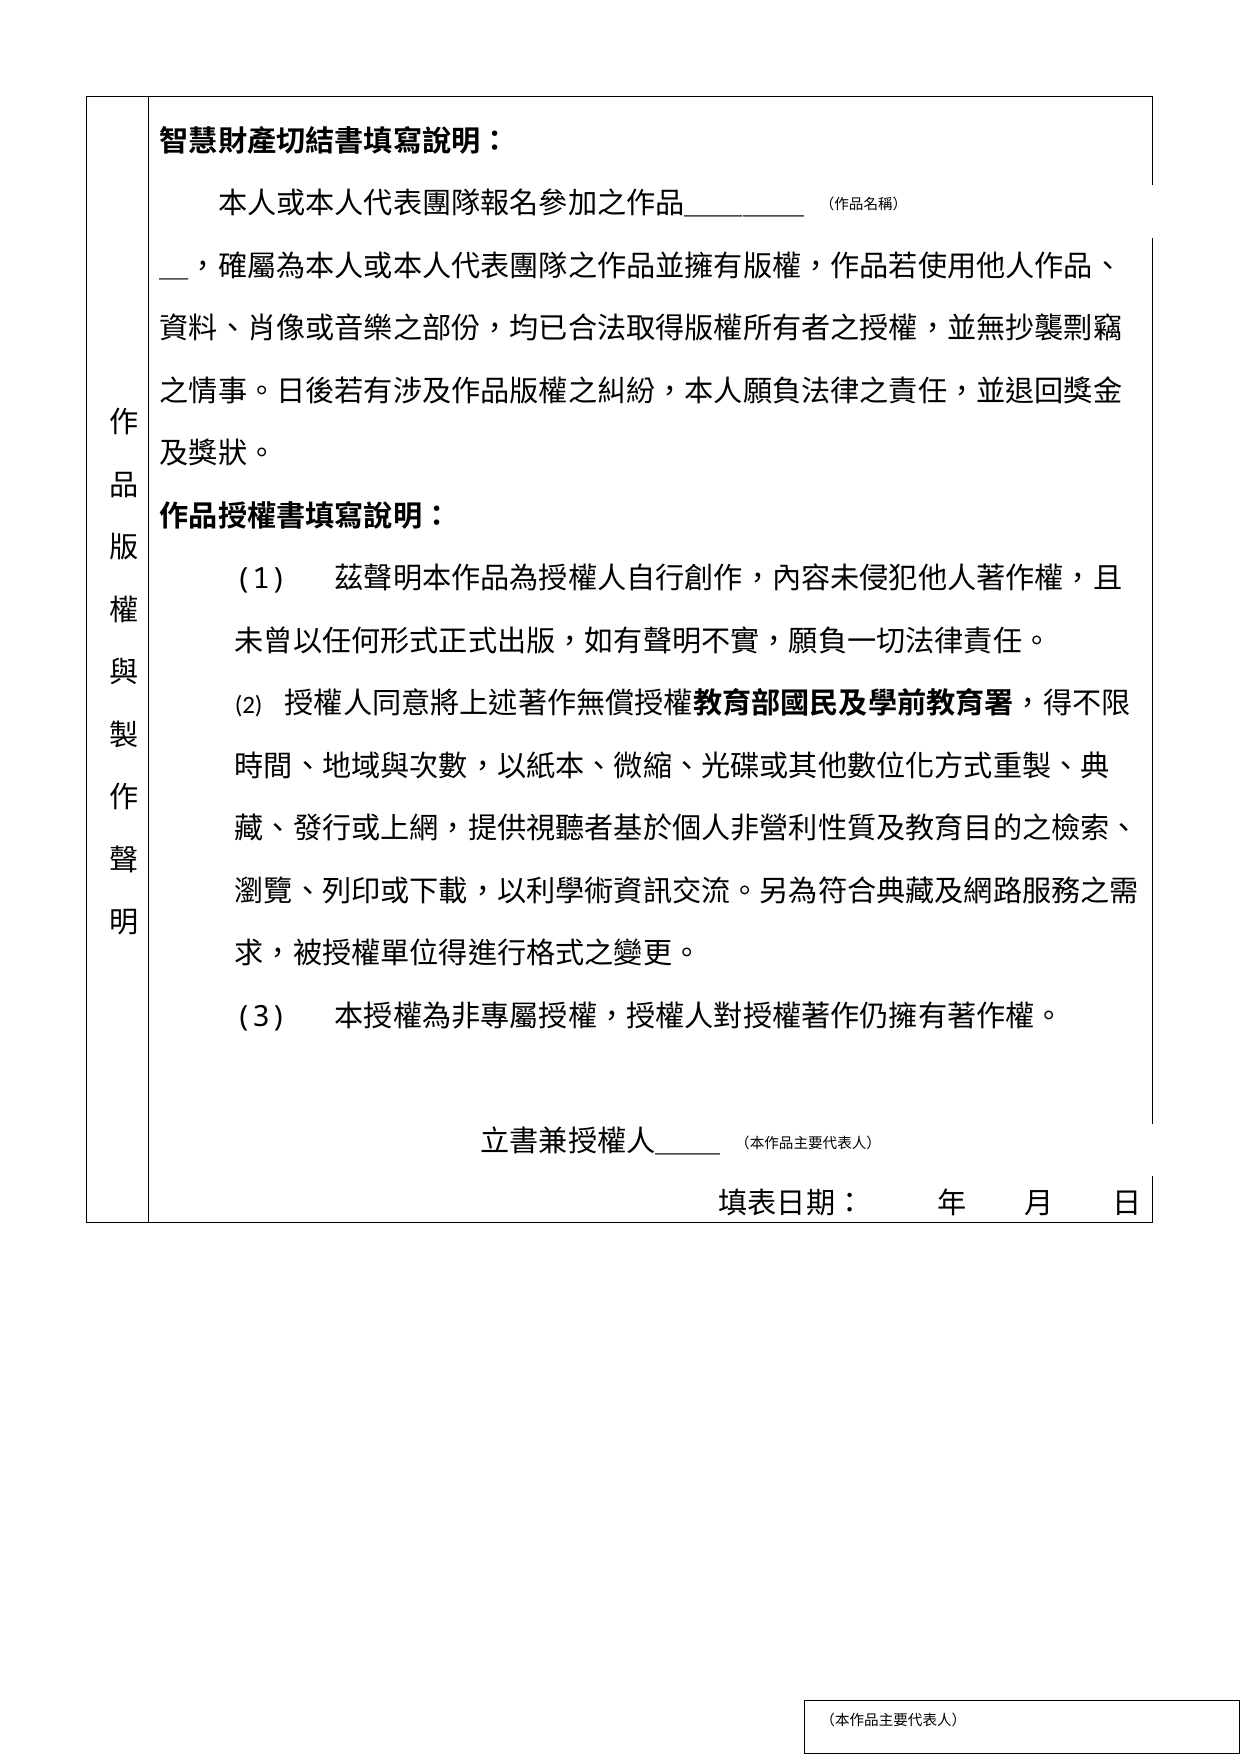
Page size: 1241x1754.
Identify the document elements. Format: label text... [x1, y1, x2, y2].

table_cell 智慧財產切結書填寫說明： 本人或本人代表團隊報名參加之作品＿＿＿＿＿＿＿＿＿＿＿＿＿＿＿，確屬為本人或本人代表團隊之作品並擁有版權，作品若使用他人作品、資料、肖像或音樂之部份，均已合法取得版權所有者之授權，並無抄襲剽竊之情事。日後若有涉及作品版權之糾紛，本人願負法律之責任，並退回獎金及獎狀。 作品授權書填寫說明： 茲聲明本作品為授權人自行創作，內容未侵犯他人著作權，且未曾以任何形式正式出版，如有聲明不實，願負一切法律責任。 授權人同意將上述著作無償授權教育部國民及學前教育署，得不限時間、地域與次數，以紙本、微縮、光碟或其他數位化方式重製、典藏、發行或上網，提供視聽者基於個人非營利性質及教育目的之檢索、瀏覽、列印或下載，以利學術資訊交流。另為符合典藏及網路服務之需求，被授權單位得進行格式之變更。 本授權為非專屬授權，授權人對授權著作仍擁有著作權。 立書兼授權人＿＿＿＿＿＿＿＿＿所屬團隊（簽名/蓋章） 填表日期： 年 月 日 [805, 1701, 1239, 1753]
table_cell 作品版權與製作聲明 [87, 97, 148, 1222]
table_cell 智慧財產切結書填寫說明： 本人或本人代表團隊報名參加之作品＿＿＿＿＿＿＿＿＿＿＿＿＿＿＿，確屬為本人或本人代表團隊之作品並擁有版權，作品若使用他人作品、資料、肖像或音樂之部份，均已合法取得版權所有者之授權，並無抄襲剽竊之情事。日後若有涉及作品版權之糾紛，本人願負法律之責任，並退回獎金及獎狀。 作品授權書填寫說明： 茲聲明本作品為授權人自行創作，內容未侵犯他人著作權，且未曾以任何形式正式出版，如有聲明不實，願負一切法律責任。 授權人同意將上述著作無償授權教育部國民及學前教育署，得不限時間、地域與次數，以紙本、微縮、光碟或其他數位化方式重製、典藏、發行或上網，提供視聽者基於個人非營利性質及教育目的之檢索、瀏覽、列印或下載，以利學術資訊交流。另為符合典藏及網路服務之需求，被授權單位得進行格式之變更。 本授權為非專屬授權，授權人對授權著作仍擁有著作權。 立書兼授權人＿＿＿＿＿＿＿＿＿所屬團隊（簽名/蓋章） 填表日期： 年 月 日 [149, 97, 1240, 1222]
